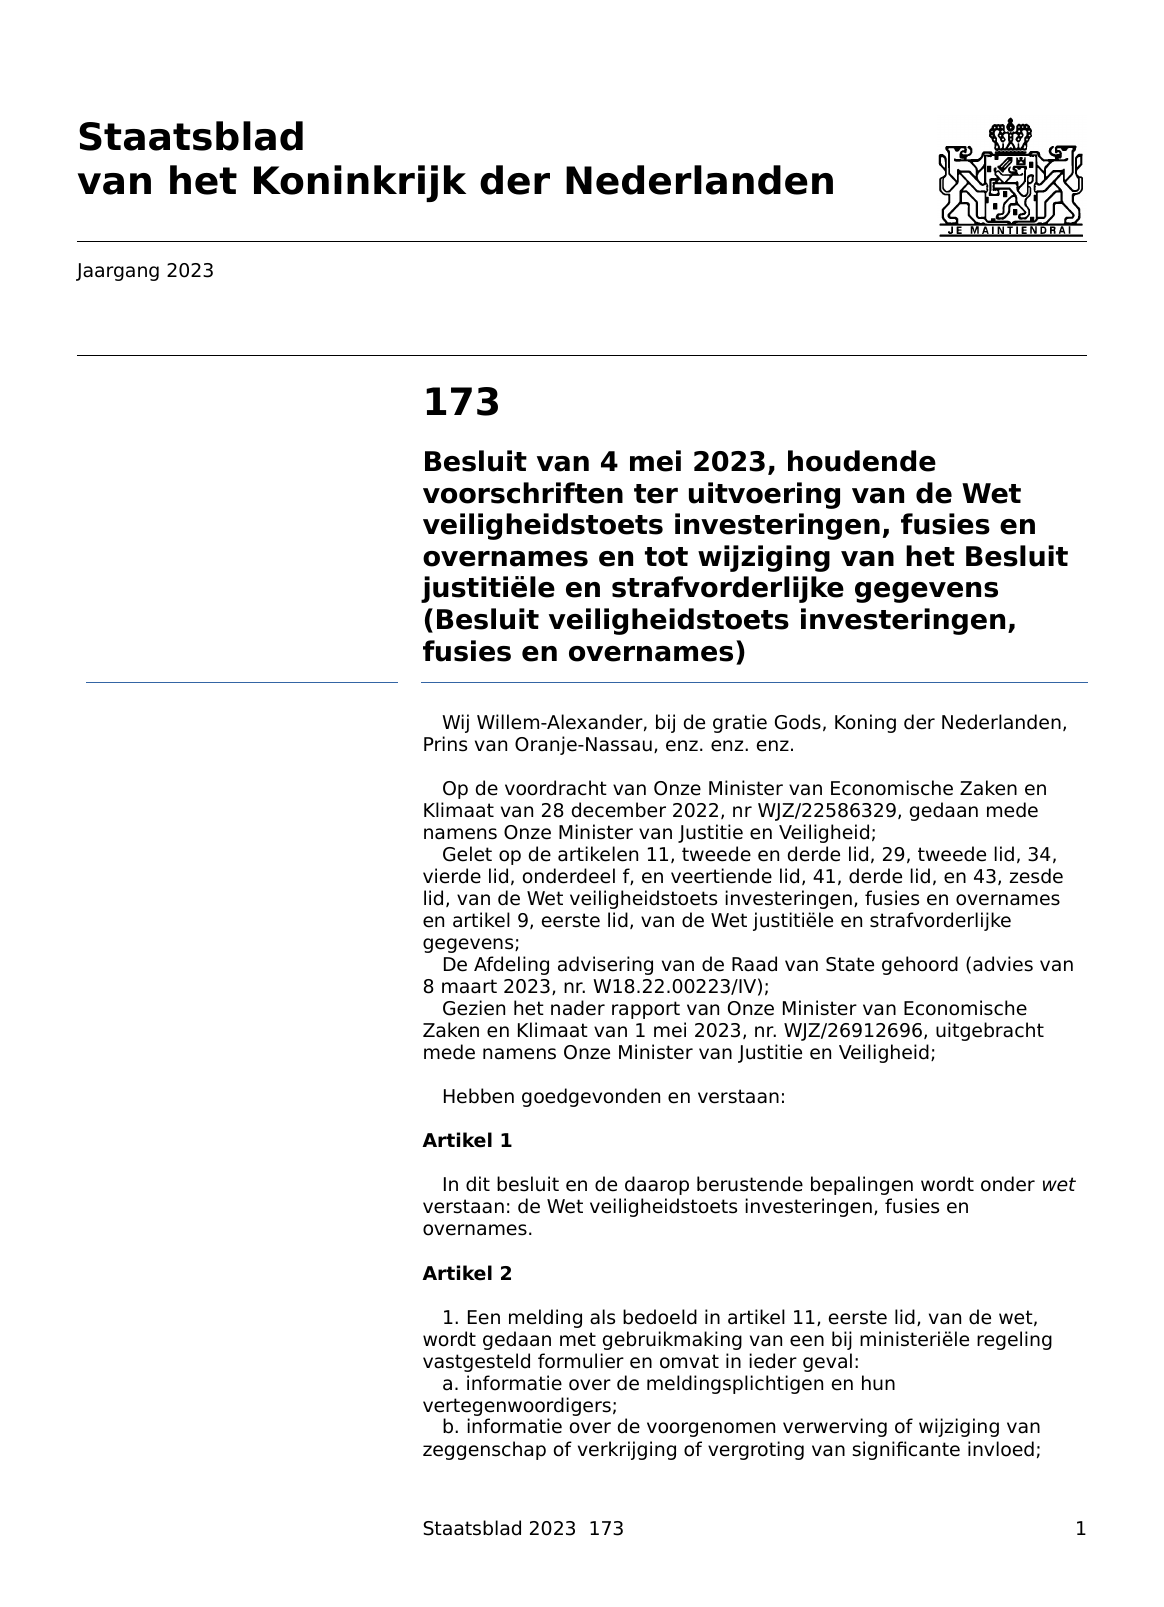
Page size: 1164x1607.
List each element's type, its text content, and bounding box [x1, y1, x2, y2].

table_header [886, 100, 1087, 241]
subtitle 173 [422, 381, 1087, 424]
text 1. Een melding als bedoeld in artikel 11, eerste lid, van de wet, wordt gedaan met gebruikmaking van een bij ministeriële regeling vastgesteld formulier en omvat in ieder geval: [422, 1307, 1087, 1372]
subtitle Artikel 1 [422, 1130, 1087, 1152]
text a. informatie over de meldingsplichtigen en hun vertegenwoordigers; [422, 1372, 1087, 1416]
text De Afdeling advisering van de Raad van State gehoord (advies van 8 maart 2023, nr. W18.22.00223/IV); [422, 954, 1087, 998]
text b. informatie over de voorgenomen verwerving of wijziging van zeggenschap of verkrijging of vergroting van significante invloed; [422, 1416, 1087, 1460]
table_cell Jaargang 2023 [77, 242, 1087, 355]
subtitle Artikel 2 [422, 1262, 1087, 1284]
text Besluit van 4 mei 2023, houdende voorschriften ter uitvoering van de Wet veiligheidstoets investeringen, fusies en overnames en tot wijziging van het Besluit justitiële en strafvorderlijke gegevens (Besluit veiligheidstoets investeringen, fusies en overnames) [422, 447, 1087, 667]
text Gelet op de artikelen 11, tweede en derde lid, 29, tweede lid, 34, vierde lid, onderdeel f, en veertiende lid, 41, derde lid, en 43, zesde lid, van de Wet veiligheidstoets investeringen, fusies en overnames en artikel 9, eerste lid, van de Wet justitiële en strafvorderlijke gegevens; [422, 844, 1087, 954]
text Hebben goedgevonden en verstaan: [422, 1086, 1087, 1108]
text Gezien het nader rapport van Onze Minister van Economische Zaken en Klimaat van 1 mei 2023, nr. WJZ/26912696, uitgebracht mede namens Onze Minister van Justitie en Veiligheid; [422, 998, 1087, 1064]
table_header Staatsblad van het Koninkrijk der Nederlanden [77, 100, 886, 241]
text Wij Willem-Alexander, bij de gratie Gods, Koning der Nederlanden, Prins van Oranje-Nassau, enz. enz. enz. [422, 712, 1087, 756]
text Op de voordracht van Onze Minister van Economische Zaken en Klimaat van 28 december 2022, nr WJZ/22586329, gedaan mede namens Onze Minister van Justitie en Veiligheid; [422, 778, 1087, 844]
picture [936, 115, 1087, 240]
text In dit besluit en de daarop berustende bepalingen wordt onder wet verstaan: de Wet veiligheidstoets investeringen, fusies en overnames. [422, 1174, 1087, 1240]
